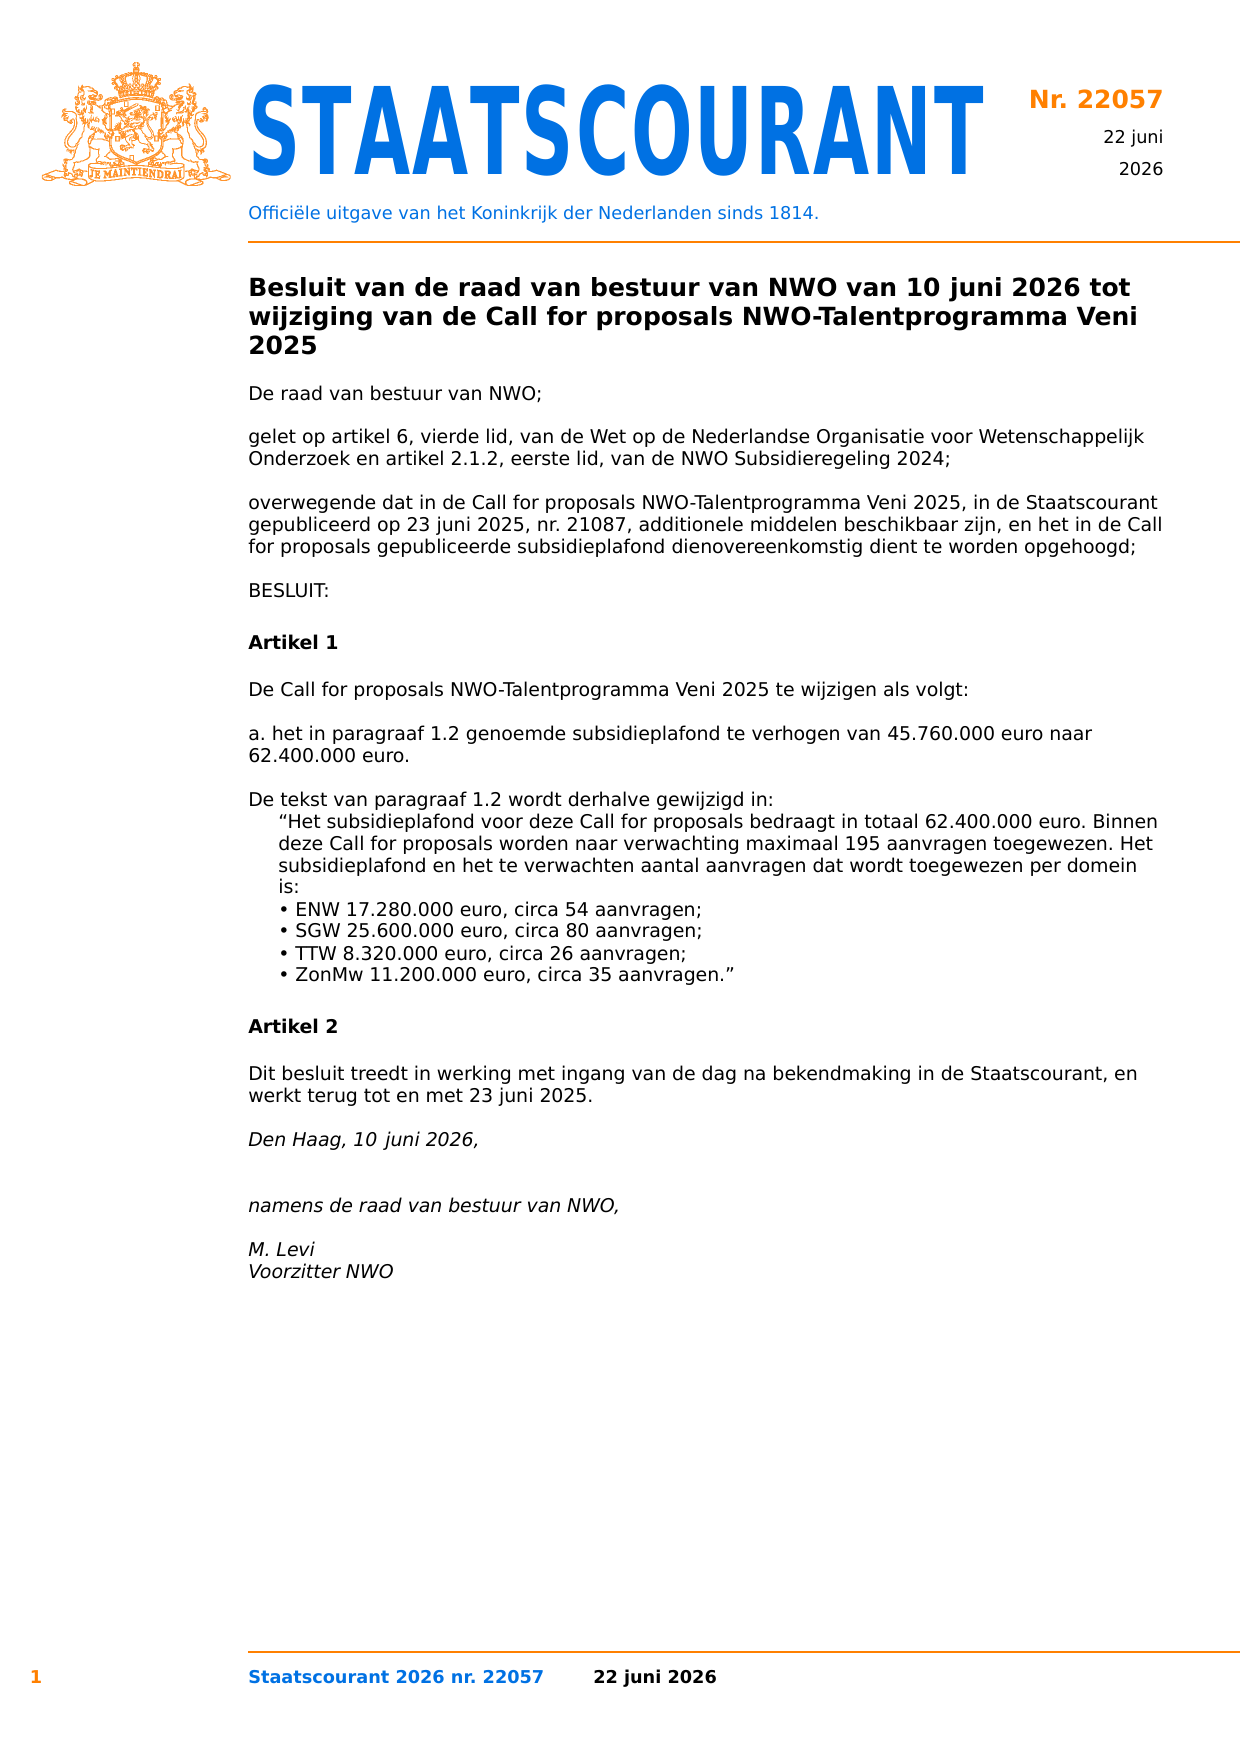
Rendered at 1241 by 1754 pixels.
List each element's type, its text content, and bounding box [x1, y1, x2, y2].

text Dit besluit treedt in werking met ingang van de dag na bekendmaking in de Staatscourant, en werkt terug tot en met 23 juni 2025. [248, 1063, 1163, 1107]
text namens de raad van bestuur van NWO, M. Levi Voorzitter NWO [248, 1173, 1163, 1283]
text gelet op artikel 6, vierde lid, van de Wet op de Nederlandse Organisatie voor Wetenschappelijk Onderzoek en artikel 2.1.2, eerste lid, van de NWO Subsidieregeling 2024; [248, 426, 1163, 470]
text “Het subsidieplafond voor deze Call for proposals bedraagt in totaal 62.400.000 euro. Binnen deze Call for proposals worden naar verwachting maximaal 195 aanvragen toegewezen. Het subsidieplafond en het te verwachten aantal aanvragen dat wordt toegewezen per domein is: [278, 811, 1163, 898]
text • ZonMw 11.200.000 euro, circa 35 aanvragen.” [278, 964, 1163, 986]
text • TTW 8.320.000 euro, circa 26 aanvragen; [278, 942, 1163, 964]
text De Call for proposals NWO-Talentprogramma Veni 2025 te wijzigen als volgt: [248, 679, 1163, 701]
text a. het in paragraaf 1.2 genoemde subsidieplafond te verhogen van 45.760.000 euro naar 62.400.000 euro. [248, 723, 1163, 767]
subtitle Artikel 1 [248, 632, 1163, 654]
text • SGW 25.600.000 euro, circa 80 aanvragen; [278, 920, 1163, 942]
picture [41, 62, 231, 186]
text De raad van bestuur van NWO; [248, 382, 1163, 404]
table_cell Officiële uitgave van het Koninkrijk der Nederlanden sinds 1814. [248, 203, 1240, 241]
table_header Nr. 22057 [998, 62, 1240, 121]
table_cell 22 juni [998, 121, 1240, 153]
table_header STAATSCOURANT [248, 62, 998, 203]
subtitle Besluit van de raad van bestuur van NWO van 10 juni 2026 tot wijziging van de Call for proposals NWO-Talentprogramma Veni 2025 [248, 273, 1163, 361]
text Den Haag, 10 juni 2026, [248, 1129, 1163, 1151]
text BESLUIT: [248, 580, 1163, 602]
subtitle Artikel 2 [248, 1016, 1163, 1038]
table_header [25, 62, 248, 241]
text overwegende dat in de Call for proposals NWO-Talentprogramma Veni 2025, in de Staatscourant gepubliceerd op 23 juni 2025, nr. 21087, additionele middelen beschikbaar zijn, en het in de Call for proposals gepubliceerde subsidieplafond dienovereenkomstig dient te worden opgehoogd; [248, 492, 1163, 558]
text • ENW 17.280.000 euro, circa 54 aanvragen; [278, 898, 1163, 920]
text De tekst van paragraaf 1.2 wordt derhalve gewijzigd in: [248, 788, 1163, 811]
table_cell 2026 [998, 153, 1240, 203]
